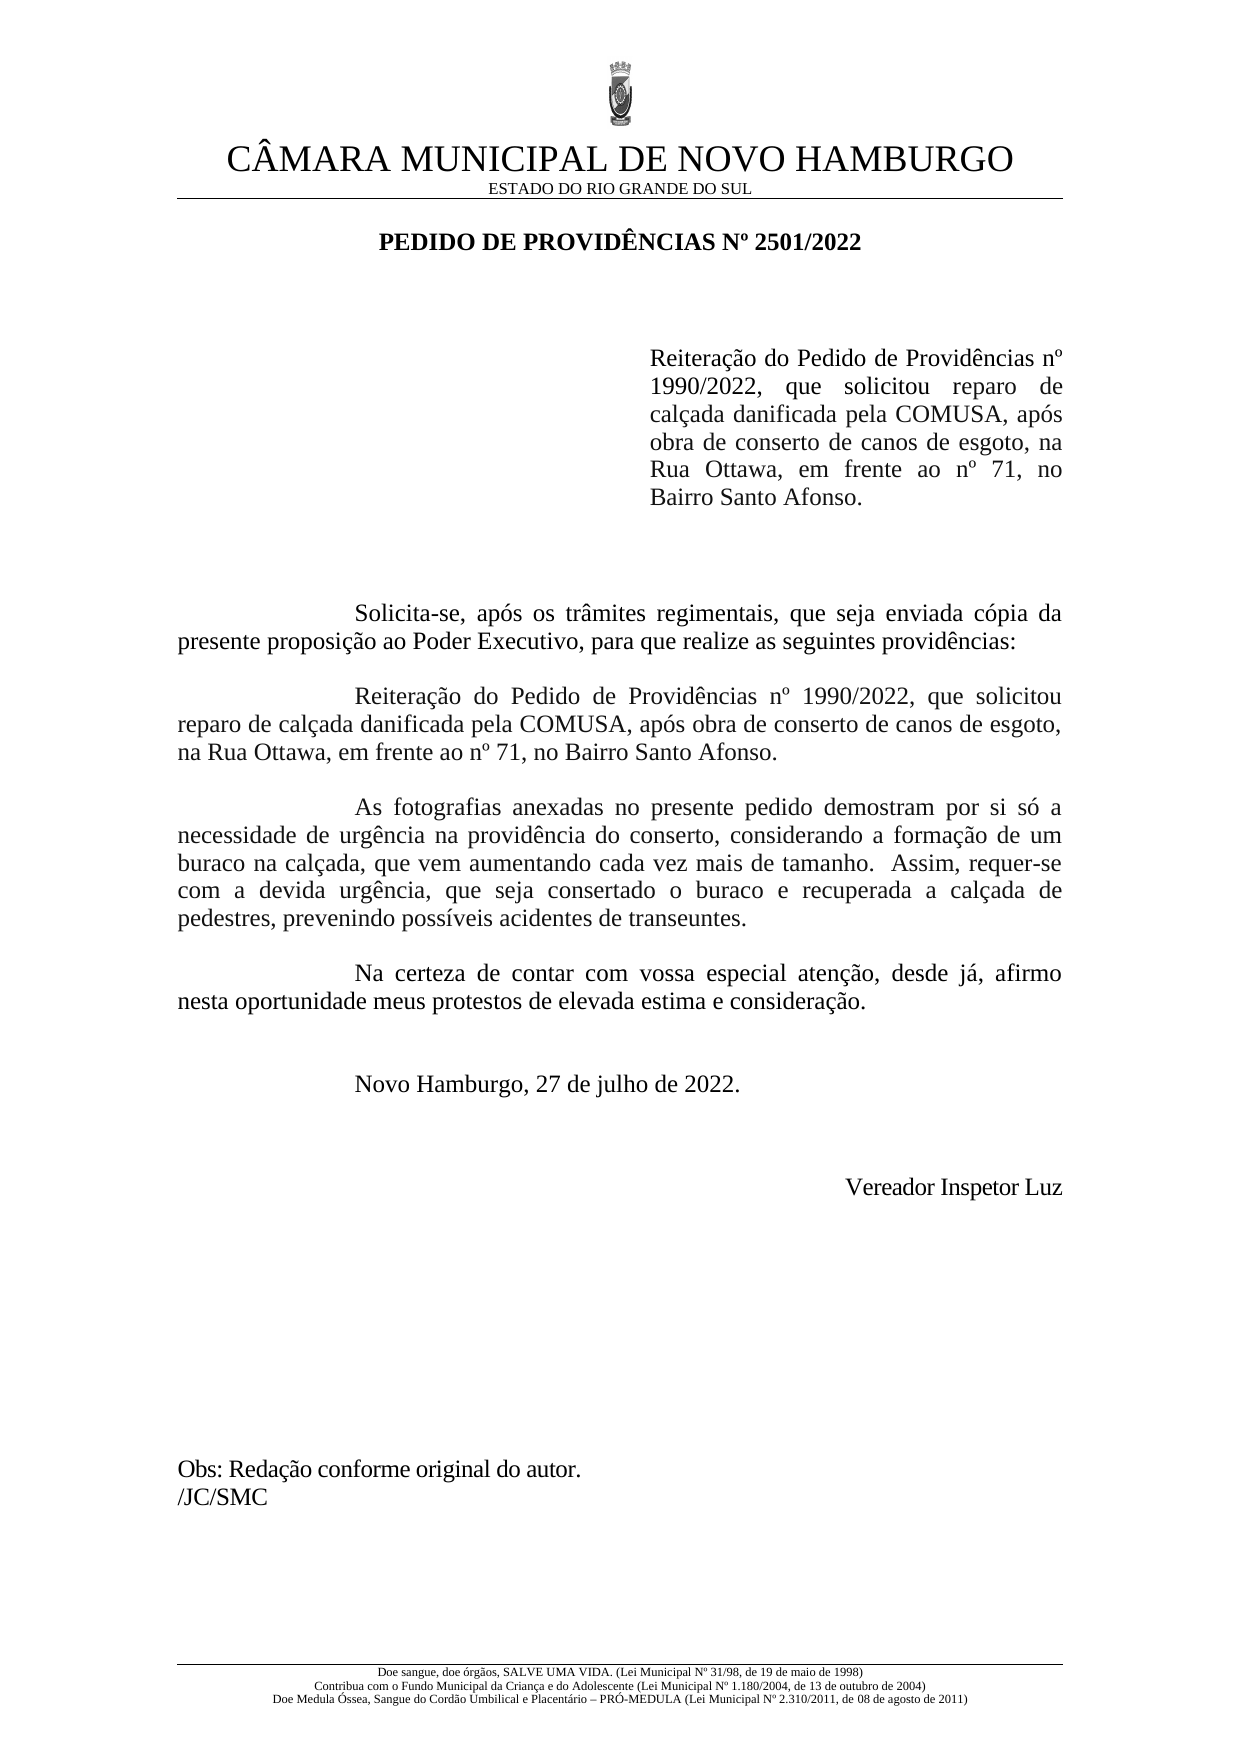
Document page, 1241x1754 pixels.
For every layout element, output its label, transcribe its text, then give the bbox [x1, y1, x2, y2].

text Obs: Redação conforme original do autor. [177, 1455, 1063, 1483]
text Novo Hamburgo, 27 de julho de 2022. [177, 1070, 1063, 1098]
text Reiteração do Pedido de Providências nº 1990/2022, que solicitou reparo de calçada danificada pela COMUSA, após obra de conserto de canos de esgoto, na Rua Ottawa, em frente ao nº 71, no Bairro Santo Afonso. [177, 682, 1063, 766]
text /JC/SMC [177, 1483, 1063, 1511]
text Na certeza de contar com vossa especial atenção, desde já, afirmo nesta oportunidade meus protestos de elevada estima e consideração. [177, 959, 1063, 1015]
text PEDIDO DE PROVIDÊNCIAS Nº 2501/2022 [177, 228, 1063, 256]
text As fotografias anexadas no presente pedido demostram por si só a necessidade de urgência na providência do conserto, considerando a formação de um buraco na calçada, que vem aumentando cada vez mais de tamanho. Assim, requer-se com a devida urgência, que seja consertado o buraco e recuperada a calçada de pedestres, prevenindo possíveis acidentes de transeuntes. [177, 793, 1063, 932]
text Reiteração do Pedido de Providências nº 1990/2022, que solicitou reparo de calçada danificada pela COMUSA, após obra de conserto de canos de esgoto, na Rua Ottawa, em frente ao nº 71, no Bairro Santo Afonso. [649, 344, 1063, 511]
text Solicita-se, após os trâmites regimentais, que seja enviada cópia da presente proposição ao Poder Executivo, para que realize as seguintes providências: [177, 599, 1063, 655]
text Vereador Inspetor Luz [177, 1173, 1063, 1201]
